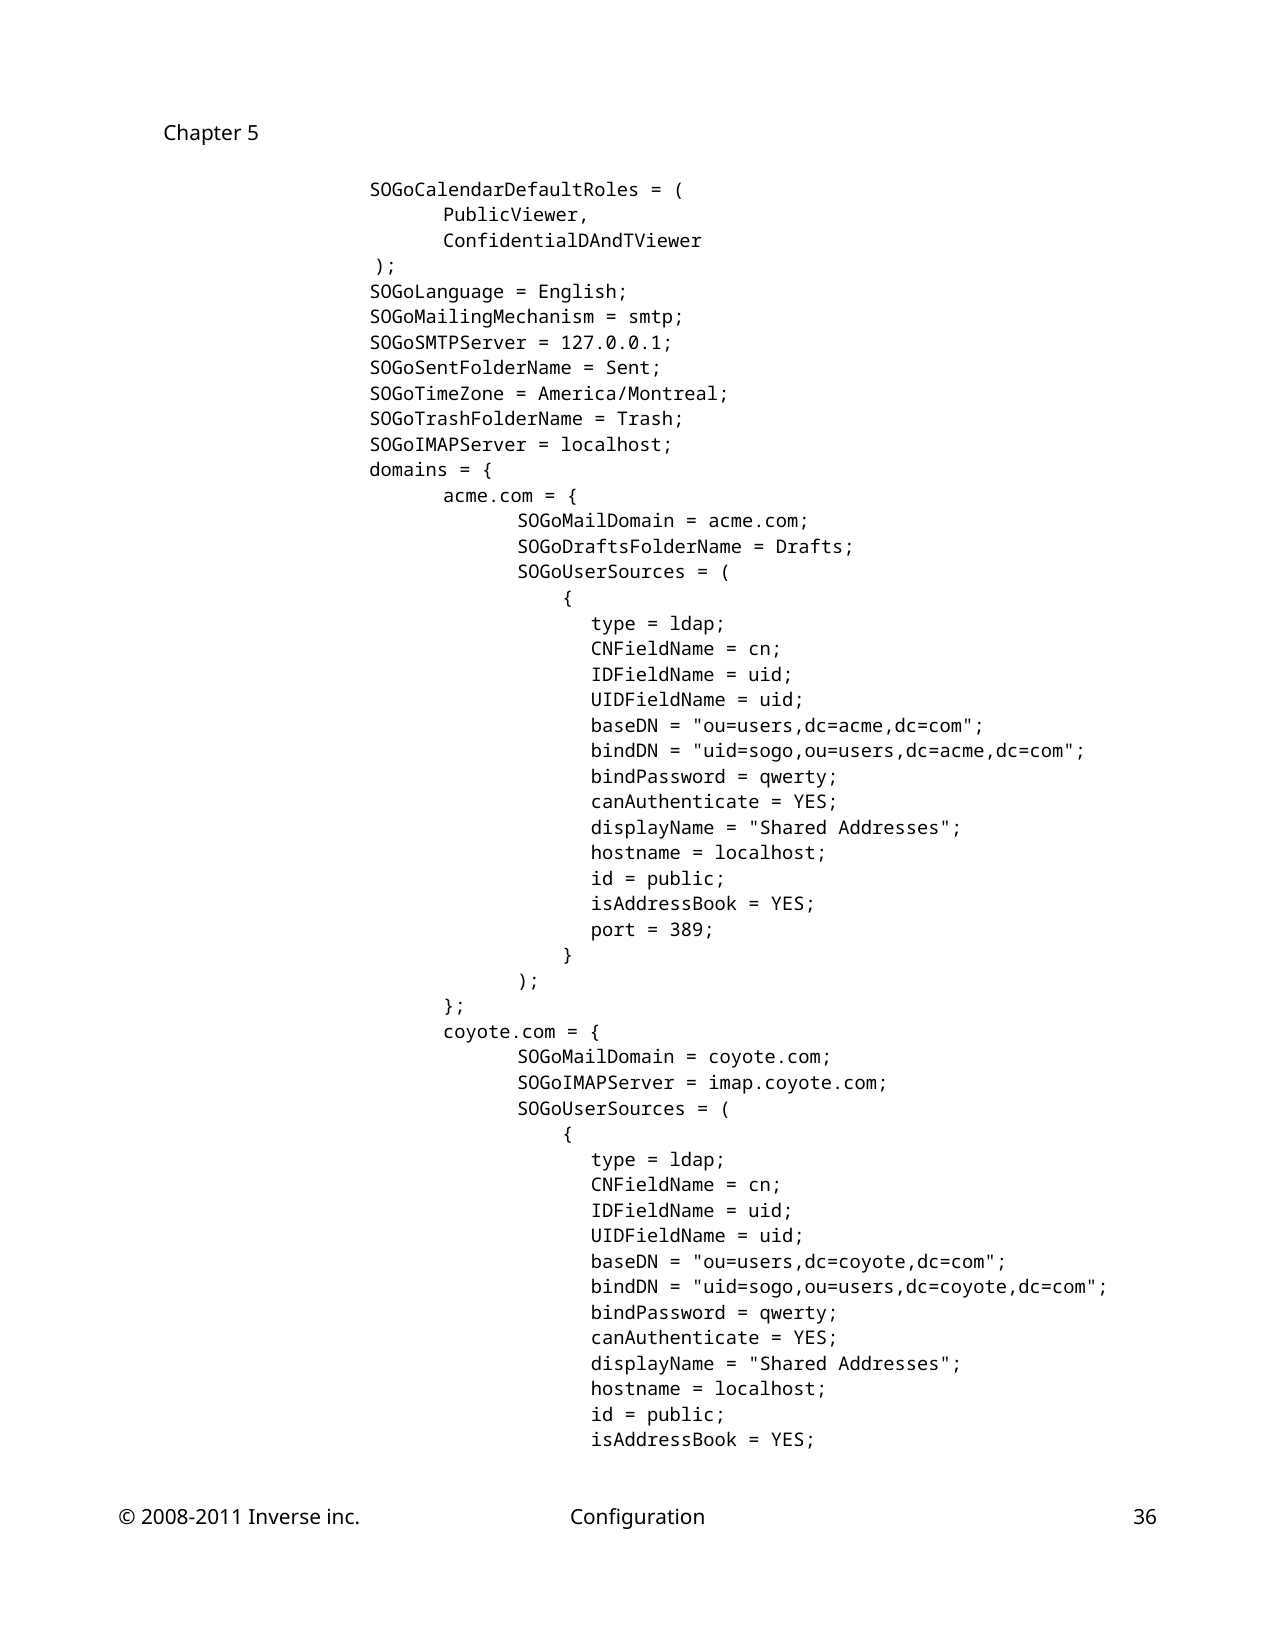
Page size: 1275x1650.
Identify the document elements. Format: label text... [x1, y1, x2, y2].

text hostname = localhost; [295, 839, 1157, 865]
text displayName = "Shared Addresses"; [295, 1350, 1157, 1376]
text isAddressBook = YES; [295, 891, 1157, 916]
text ); [295, 967, 1157, 993]
text SOGoLanguage = English; [295, 278, 1157, 304]
text baseDN = "ou=users,dc=acme,dc=com"; [295, 712, 1157, 737]
text SOGoDraftsFolderName = Drafts; [295, 533, 1157, 559]
text SOGoTimeZone = America/Montreal; [295, 380, 1157, 406]
text id = public; [295, 1401, 1157, 1427]
text type = ldap; [295, 1146, 1157, 1171]
text SOGoMailDomain = acme.com; [295, 508, 1157, 533]
text bindDN = "uid=sogo,ou=users,dc=coyote,dc=com"; [295, 1273, 1157, 1299]
text SOGoUserSources = ( [295, 1095, 1157, 1120]
text SOGoMailingMechanism = smtp; [295, 304, 1157, 329]
text UIDFieldName = uid; [295, 1222, 1157, 1248]
text hostname = localhost; [295, 1376, 1157, 1401]
text SOGoUserSources = ( [295, 559, 1157, 584]
text UIDFieldName = uid; [295, 686, 1157, 712]
text id = public; [295, 865, 1157, 891]
text } [295, 942, 1157, 967]
text canAuthenticate = YES; [295, 788, 1157, 814]
text coyote.com = { [295, 1018, 1157, 1044]
text canAuthenticate = YES; [295, 1324, 1157, 1350]
text bindDN = "uid=sogo,ou=users,dc=acme,dc=com"; [295, 737, 1157, 763]
text SOGoMailDomain = coyote.com; [295, 1044, 1157, 1069]
text bindPassword = qwerty; [295, 763, 1157, 788]
text SOGoTrashFolderName = Trash; [295, 406, 1157, 431]
text baseDN = "ou=users,dc=coyote,dc=com"; [295, 1248, 1157, 1273]
text CNFieldName = cn; [295, 635, 1157, 661]
text SOGoSentFolderName = Sent; [295, 355, 1157, 380]
text }; [295, 993, 1157, 1018]
text bindPassword = qwerty; [295, 1299, 1157, 1324]
text displayName = "Shared Addresses"; [295, 814, 1157, 839]
text SOGoCalendarDefaultRoles = ( [295, 176, 1157, 202]
text domains = { [295, 457, 1157, 482]
text ); [295, 253, 1157, 278]
text IDFieldName = uid; [295, 661, 1157, 686]
text { [295, 584, 1157, 610]
text CNFieldName = cn; [295, 1171, 1157, 1197]
text ConfidentialDAndTViewer [295, 227, 1157, 253]
text { [295, 1120, 1157, 1146]
text SOGoSMTPServer = 127.0.0.1; [295, 329, 1157, 355]
text isAddressBook = YES; [295, 1427, 1157, 1452]
text PublicViewer, [295, 202, 1157, 227]
text type = ldap; [295, 610, 1157, 635]
text acme.com = { [295, 482, 1157, 508]
text port = 389; [295, 916, 1157, 942]
text SOGoIMAPServer = imap.coyote.com; [295, 1069, 1157, 1095]
text SOGoIMAPServer = localhost; [295, 431, 1157, 457]
text IDFieldName = uid; [295, 1197, 1157, 1222]
